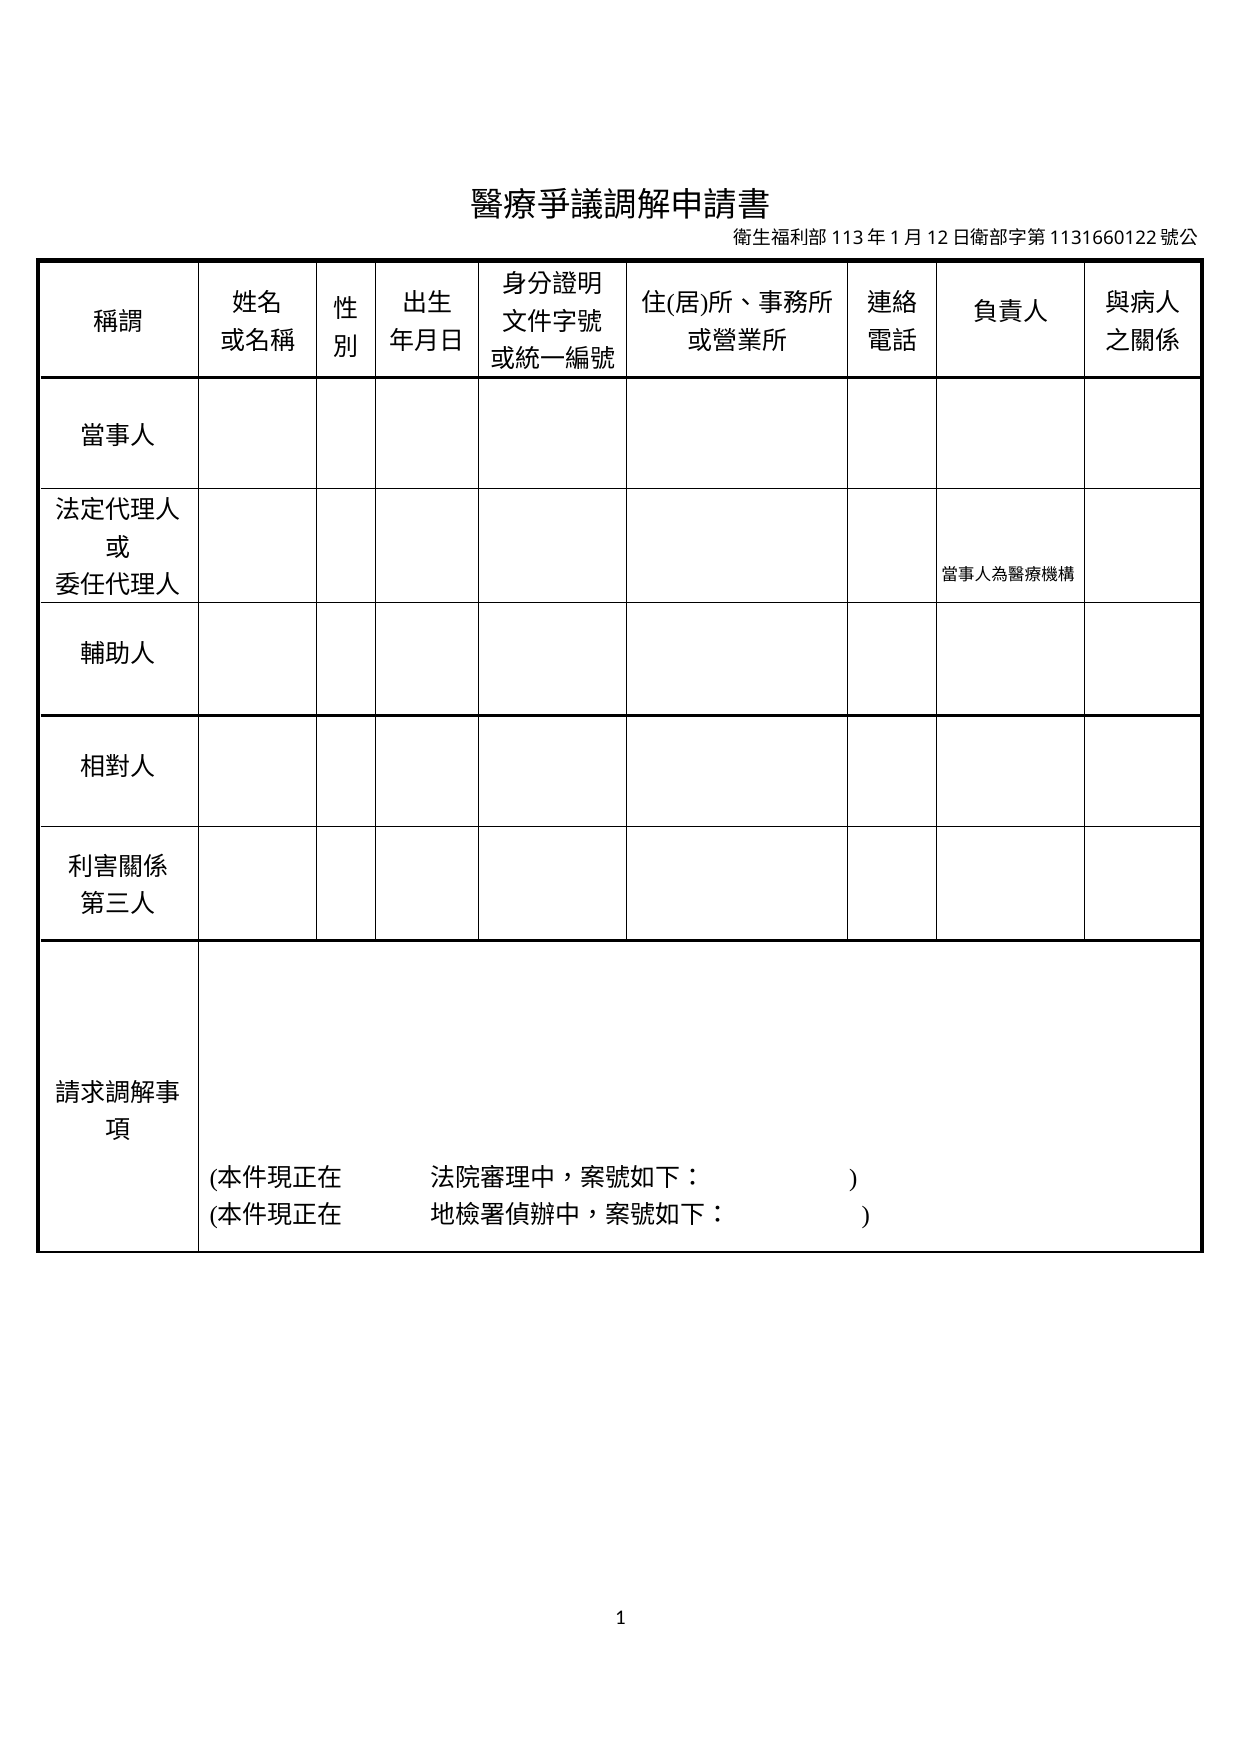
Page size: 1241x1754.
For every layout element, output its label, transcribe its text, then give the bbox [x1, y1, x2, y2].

table_header 連絡 電話 [848, 263, 936, 376]
table_cell [199, 489, 316, 602]
table_cell [1085, 717, 1200, 826]
table_cell [199, 717, 316, 826]
table_header 住(居)所、事務所 或營業所 [627, 263, 847, 376]
table_cell [848, 489, 936, 602]
table_cell 利害關係 第三人 [40, 827, 198, 938]
table_cell [479, 489, 626, 602]
table_cell [1085, 379, 1200, 488]
table_cell (本件現正在 法院審理中，案號如下： ) (本件現正在 地檢署偵辦中，案號如下： ) [199, 942, 1200, 1251]
table_cell [376, 603, 478, 714]
table_cell [479, 379, 626, 488]
table_header 稱謂 [40, 263, 198, 376]
table_cell [479, 827, 626, 938]
table_cell [627, 489, 847, 602]
table_cell [1085, 603, 1200, 714]
table_cell [376, 827, 478, 938]
table_cell 相對人 [40, 715, 198, 826]
table_header 姓名 或名稱 [199, 263, 316, 376]
table_cell [937, 603, 1084, 714]
table_cell [1085, 827, 1200, 938]
table_cell 請求調解事項 [40, 940, 198, 1251]
table_cell [376, 489, 478, 602]
text 醫療爭議調解申請書 [187, 164, 1053, 239]
table_cell [199, 379, 316, 488]
table_cell [627, 717, 847, 826]
table_cell [199, 603, 316, 714]
table_cell [317, 827, 375, 938]
table_cell [627, 603, 847, 714]
table_cell [376, 379, 478, 488]
table_cell [627, 827, 847, 938]
table_header 身分證明 文件字號 或統一編號 [479, 263, 626, 376]
table_cell [848, 827, 936, 938]
table_cell [479, 717, 626, 826]
table_cell [376, 717, 478, 826]
table_header 負責人 [937, 263, 1084, 376]
table_cell [937, 827, 1084, 938]
table_cell [627, 379, 847, 488]
text 衛生福利部113年1月12日衛部字第1131660122號公告 [734, 223, 1206, 245]
table_cell [937, 489, 1084, 602]
table_cell 當事人 [40, 377, 198, 488]
table_cell [937, 379, 1084, 488]
table_cell [479, 603, 626, 714]
table_cell 法定代理人 或 委任代理人 [40, 489, 198, 602]
table_cell [317, 379, 375, 488]
table_cell [317, 717, 375, 826]
table_cell [848, 379, 936, 488]
table_cell [848, 603, 936, 714]
table_header 性別 [317, 263, 375, 376]
table_cell [937, 717, 1084, 826]
table_cell [848, 717, 936, 826]
table_cell [199, 827, 316, 938]
table_cell [317, 489, 375, 602]
table_cell [1085, 489, 1200, 602]
table_cell 輔助人 [40, 603, 198, 714]
table_header 與病人之關係 [1085, 263, 1200, 376]
table_cell [317, 603, 375, 714]
table_header 出生 年月日 [376, 263, 478, 376]
